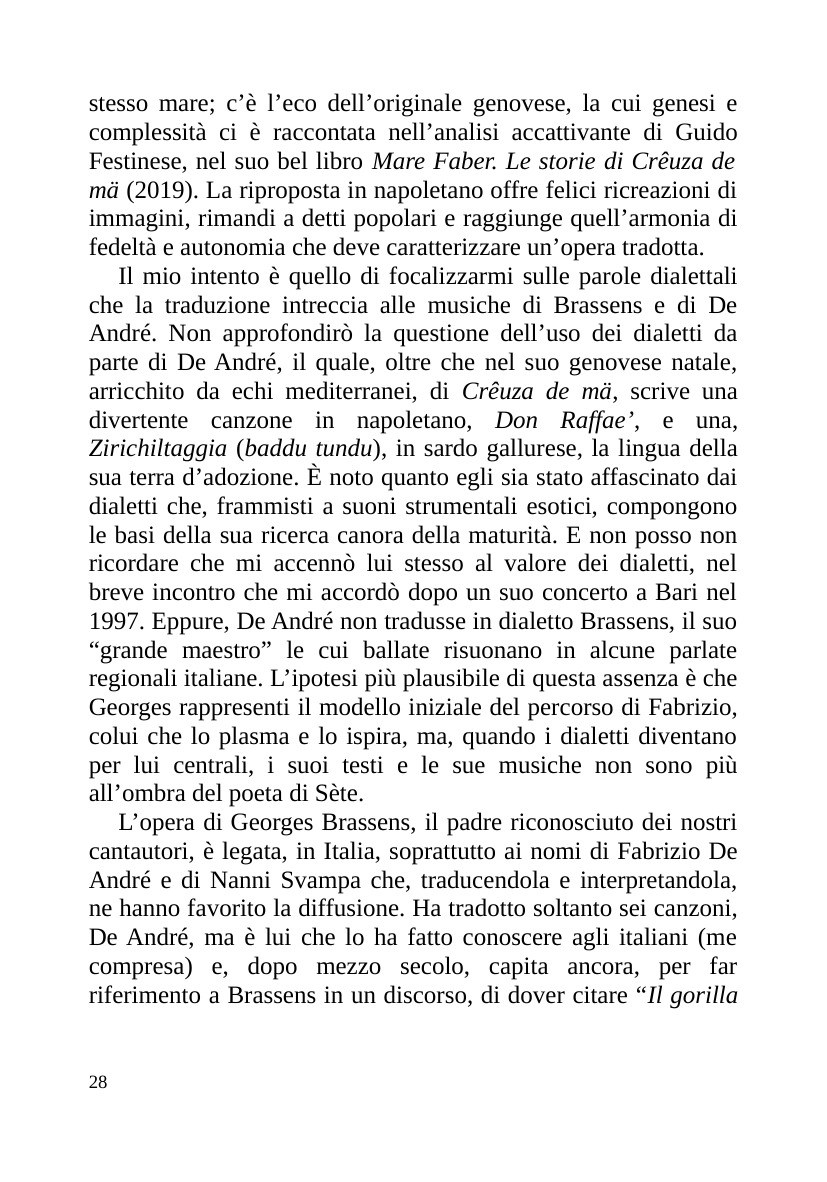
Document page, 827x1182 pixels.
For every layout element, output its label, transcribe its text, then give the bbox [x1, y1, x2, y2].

text Il mio intento è quello di focalizzarmi sulle parole dialettali che la traduzione intreccia alle musiche di Brassens e di De André. Non approfondirò la questione dell’uso dei dialetti da parte di De André, il quale, oltre che nel suo genovese natale, arricchito da echi mediterranei, di Crêuza de mä, scrive una divertente canzone in napoletano, Don Raffae’, e una, Zirichiltaggia (baddu tundu), in sardo gallurese, la lingua della sua terra d’adozione. È noto quanto egli sia stato affascinato dai dialetti che, frammisti a suoni strumentali esotici, compongono le basi della sua ricerca canora della maturità. E non posso non ricordare che mi accennò lui stesso al valore dei dialetti, nel breve incontro che mi accordò dopo un suo concerto a Bari nel 1997. Eppure, De André non tradusse in dialetto Brassens, il suo “grande maestro” le cui ballate risuonano in alcune parlate regionali italiane. L’ipotesi più plausibile di questa assenza è che Georges rappresenti il modello iniziale del percorso di Fabrizio, colui che lo plasma e lo ispira, ma, quando i dialetti diventano per lui centrali, i suoi testi e le sue musiche non sono più all’ombra del poeta di Sète. [88, 261, 738, 807]
text stesso mare; c’è l’eco dell’originale genovese, la cui genesi e complessità ci è raccontata nell’analisi accattivante di Guido Festinese, nel suo bel libro Mare Faber. Le storie di Crêuza de mä (2019). La riproposta in napoletano offre felici ricreazioni di immagini, rimandi a detti popolari e raggiunge quell’armonia di fedeltà e autonomia che deve caratterizzare un’opera tradotta. [88, 88, 738, 261]
text L’opera di Georges Brassens, il padre riconosciuto dei nostri cantautori, è legata, in Italia, soprattutto ai nomi di Fabrizio De André e di Nanni Svampa che, traducendola e interpretandola, ne hanno favorito la diffusione. Ha tradotto soltanto sei canzoni, De André, ma è lui che lo ha fatto conoscere agli italiani (me compresa) e, dopo mezzo secolo, capita ancora, per far riferimento a Brassens in un discorso, di dover citare “Il gorilla [88, 807, 738, 1008]
